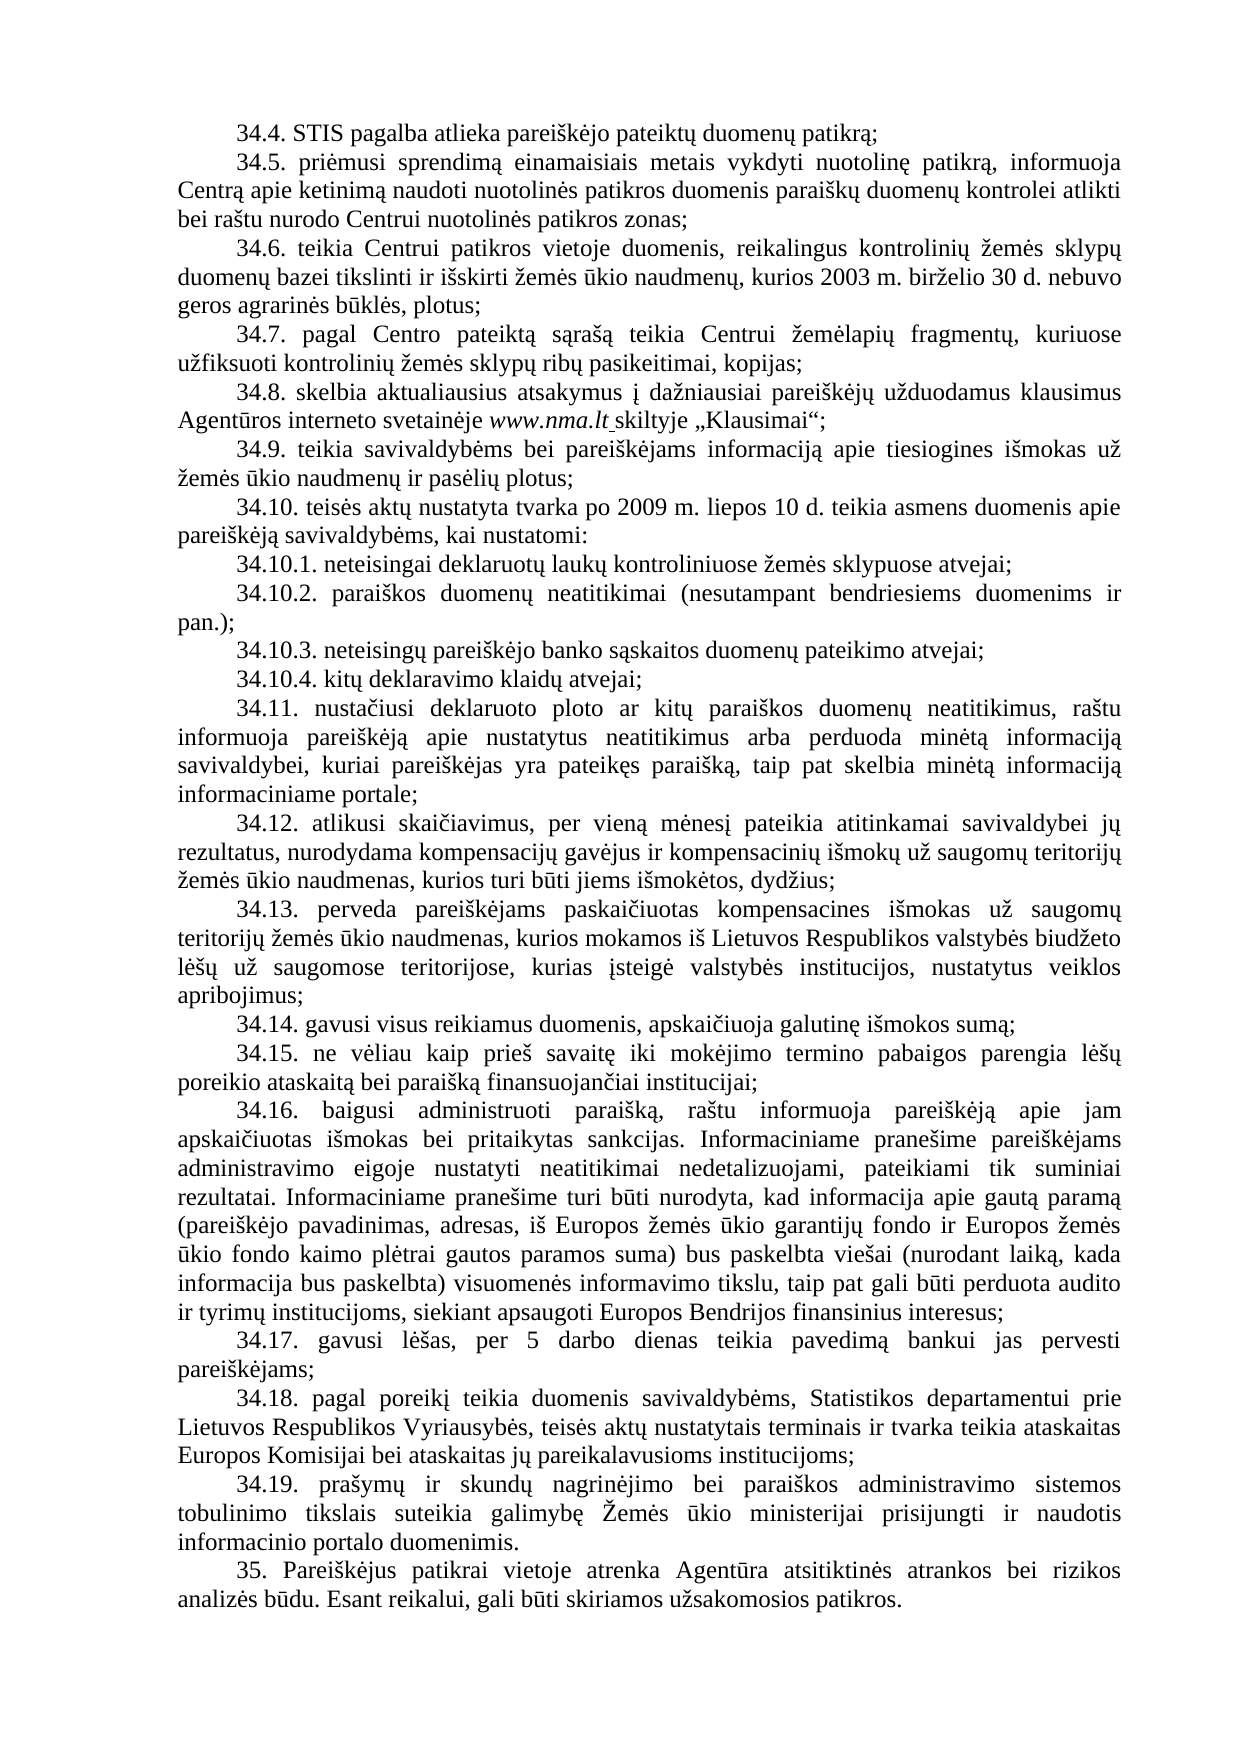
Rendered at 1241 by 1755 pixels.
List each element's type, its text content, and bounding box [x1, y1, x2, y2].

text 34.4. STIS pagalba atlieka pareiškėjo pateiktų duomenų patikrą; [177, 118, 1122, 147]
text 34.11. nustačiusi deklaruoto ploto ar kitų paraiškos duomenų neatitikimus, raštu informuoja pareiškėją apie nustatytus neatitikimus arba perduoda minėtą informaciją savivaldybei, kuriai pareiškėjas yra pateikęs paraišką, taip pat skelbia minėtą informaciją informaciniame portale; [177, 693, 1122, 808]
text 34.6. teikia Centrui patikros vietoje duomenis, reikalingus kontrolinių žemės sklypų duomenų bazei tikslinti ir išskirti žemės ūkio naudmenų, kurios 2003 m. birželio 30 d. nebuvo geros agrarinės būklės, plotus; [177, 233, 1122, 319]
text 34.12. atlikusi skaičiavimus, per vieną mėnesį pateikia atitinkamai savivaldybei jų rezultatus, nurodydama kompensacijų gavėjus ir kompensacinių išmokų už saugomų teritorijų žemės ūkio naudmenas, kurios turi būti jiems išmokėtos, dydžius; [177, 808, 1122, 894]
text 34.15. ne vėliau kaip prieš savaitę iki mokėjimo termino pabaigos parengia lėšų poreikio ataskaitą bei paraišką finansuojančiai institucijai; [177, 1038, 1122, 1096]
text 34.16. baigusi administruoti paraišką, raštu informuoja pareiškėją apie jam apskaičiuotas išmokas bei pritaikytas sankcijas. Informaciniame pranešime pareiškėjams administravimo eigoje nustatyti neatitikimai nedetalizuojami, pateikiami tik suminiai rezultatai. Informaciniame pranešime turi būti nurodyta, kad informacija apie gautą paramą (pareiškėjo pavadinimas, adresas, iš Europos žemės ūkio garantijų fondo ir Europos žemės ūkio fondo kaimo plėtrai gautos paramos suma) bus paskelbta viešai (nurodant laiką, kada informacija bus paskelbta) visuomenės informavimo tikslu, taip pat gali būti perduota audito ir tyrimų institucijoms, siekiant apsaugoti Europos Bendrijos finansinius interesus; [177, 1096, 1122, 1326]
text 34.17. gavusi lėšas, per 5 darbo dienas teikia pavedimą bankui jas pervesti pareiškėjams; [177, 1326, 1122, 1383]
text 34.10. teisės aktų nustatyta tvarka po 2009 m. liepos 10 d. teikia asmens duomenis apie pareiškėją savivaldybėms, kai nustatomi: [177, 492, 1122, 549]
text 34.8. skelbia aktualiausius atsakymus į dažniausiai pareiškėjų užduodamus klausimus Agentūros interneto svetainėje www.nma.lt skiltyje „Klausimai“; [177, 377, 1122, 434]
text 34.7. pagal Centro pateiktą sąrašą teikia Centrui žemėlapių fragmentų, kuriuose užfiksuoti kontrolinių žemės sklypų ribų pasikeitimai, kopijas; [177, 319, 1122, 377]
text 34.19. prašymų ir skundų nagrinėjimo bei paraiškos administravimo sistemos tobulinimo tikslais suteikia galimybę Žemės ūkio ministerijai prisijungti ir naudotis informacinio portalo duomenimis. [177, 1469, 1122, 1556]
text 34.10.4. kitų deklaravimo klaidų atvejai; [177, 664, 1122, 693]
text 34.10.3. neteisingų pareiškėjo banko sąskaitos duomenų pateikimo atvejai; [177, 636, 1122, 664]
text 34.10.2. paraiškos duomenų neatitikimai (nesutampant bendriesiems duomenims ir pan.); [177, 578, 1122, 636]
text 34.9. teikia savivaldybėms bei pareiškėjams informaciją apie tiesiogines išmokas už žemės ūkio naudmenų ir pasėlių plotus; [177, 434, 1122, 492]
text 34.14. gavusi visus reikiamus duomenis, apskaičiuoja galutinę išmokos sumą; [177, 1009, 1122, 1038]
text 34.10.1. neteisingai deklaruotų laukų kontroliniuose žemės sklypuose atvejai; [177, 549, 1122, 578]
text 34.5. priėmusi sprendimą einamaisiais metais vykdyti nuotolinę patikrą, informuoja Centrą apie ketinimą naudoti nuotolinės patikros duomenis paraiškų duomenų kontrolei atlikti bei raštu nurodo Centrui nuotolinės patikros zonas; [177, 147, 1122, 233]
text 34.13. perveda pareiškėjams paskaičiuotas kompensacines išmokas už saugomų teritorijų žemės ūkio naudmenas, kurios mokamos iš Lietuvos Respublikos valstybės biudžeto lėšų už saugomose teritorijose, kurias įsteigė valstybės institucijos, nustatytus veiklos apribojimus; [177, 894, 1122, 1009]
text 35. Pareiškėjus patikrai vietoje atrenka Agentūra atsitiktinės atrankos bei rizikos analizės būdu. Esant reikalui, gali būti skiriamos užsakomosios patikros. [177, 1556, 1122, 1613]
text 34.18. pagal poreikį teikia duomenis savivaldybėms, Statistikos departamentui prie Lietuvos Respublikos Vyriausybės, teisės aktų nustatytais terminais ir tvarka teikia ataskaitas Europos Komisijai bei ataskaitas jų pareikalavusioms institucijoms; [177, 1383, 1122, 1469]
